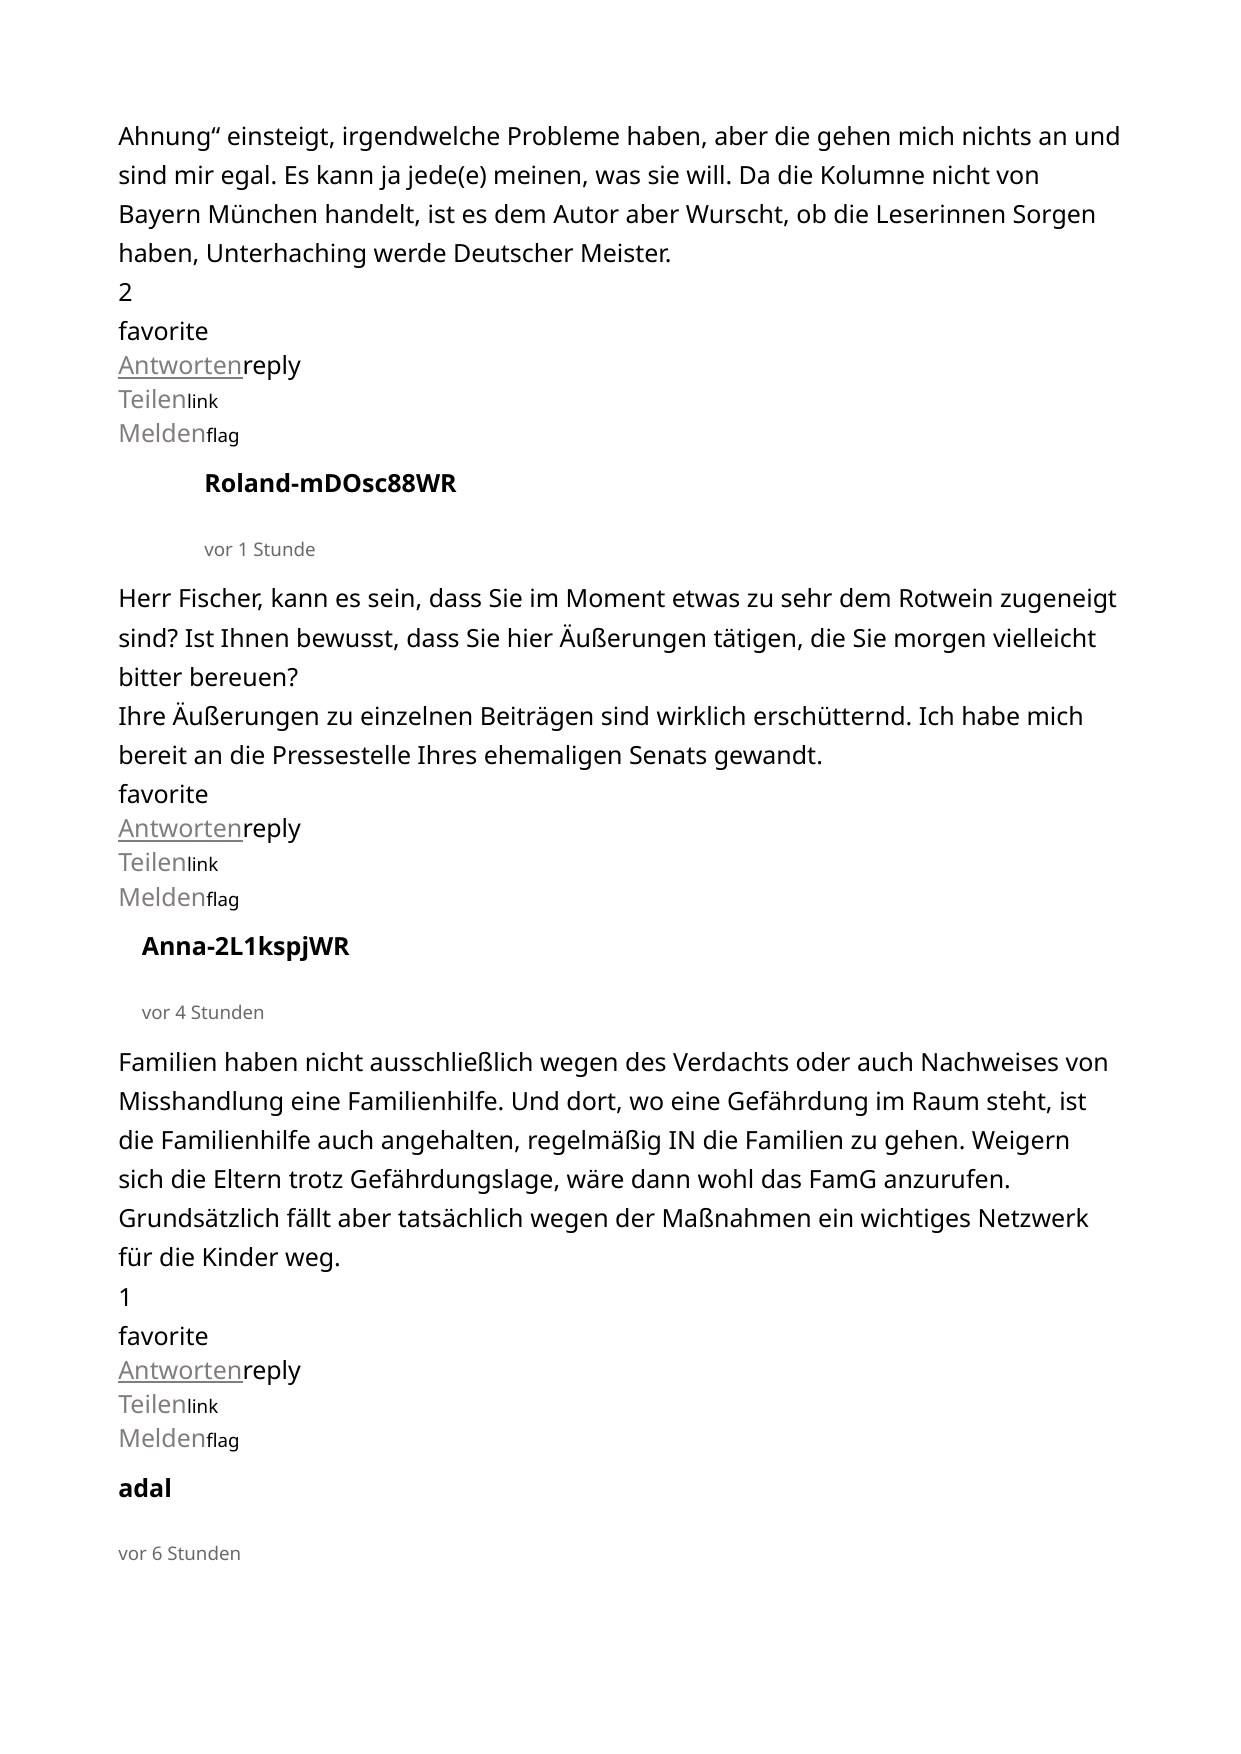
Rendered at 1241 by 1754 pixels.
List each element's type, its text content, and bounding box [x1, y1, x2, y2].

text Teilenlink [118, 382, 1122, 416]
text vor 4 Stunden [142, 999, 1117, 1025]
text Roland-mDOsc88WR [204, 466, 1114, 500]
text Ahnung“ einsteigt, irgendwelche Probleme haben, aber die gehen mich nichts an und sind mir egal. Es kann ja jede(e) meinen, was sie will. Da die Kolumne nicht von Bayern München handelt, ist es dem Autor aber Wurscht, ob die Leserinnen Sorgen haben, Unterhaching werde Deutscher Meister. [118, 118, 1122, 270]
text 1 [118, 1279, 1122, 1313]
text Teilenlink [118, 1386, 1122, 1421]
text Herr Fischer, kann es sein, dass Sie im Moment etwas zu sehr dem Rotwein zugeneigt sind? Ist Ihnen bewusst, dass Sie hier Äußerungen tätigen, die Sie morgen vielleicht bitter bereuen? Ihre Äußerungen zu einzelnen Beiträgen sind wirklich erschütternd. Ich habe mich bereit an die Pressestelle Ihres ehemaligen Senats gewandt. [118, 581, 1122, 772]
text Teilenlink [118, 845, 1122, 879]
text Meldenflag [118, 416, 1122, 450]
text Meldenflag [118, 879, 1122, 913]
text Meldenflag [118, 1421, 1122, 1454]
text favorite [118, 314, 1122, 348]
text adal [118, 1470, 1114, 1504]
text favorite [118, 777, 1122, 811]
text Antwortenreply [118, 348, 1122, 382]
text vor 6 Stunden [118, 1541, 1117, 1566]
text favorite [118, 1318, 1122, 1352]
text Antwortenreply [118, 1352, 1122, 1386]
text Anna-2L1kspjWR [142, 929, 1114, 963]
text 2 [118, 275, 1122, 309]
text Antwortenreply [118, 811, 1122, 845]
text vor 1 Stunde [204, 536, 1117, 562]
text Familien haben nicht ausschließlich wegen des Verdachts oder auch Nachweises von Misshandlung eine Familienhilfe. Und dort, wo eine Gefährdung im Raum steht, ist die Familienhilfe auch angehalten, regelmäßig IN die Familien zu gehen. Weigern sich die Eltern trotz Gefährdungslage, wäre dann wohl das FamG anzurufen. Grundsätzlich fällt aber tatsächlich wegen der Maßnahmen ein wichtiges Netzwerk für die Kinder weg. [118, 1044, 1122, 1274]
